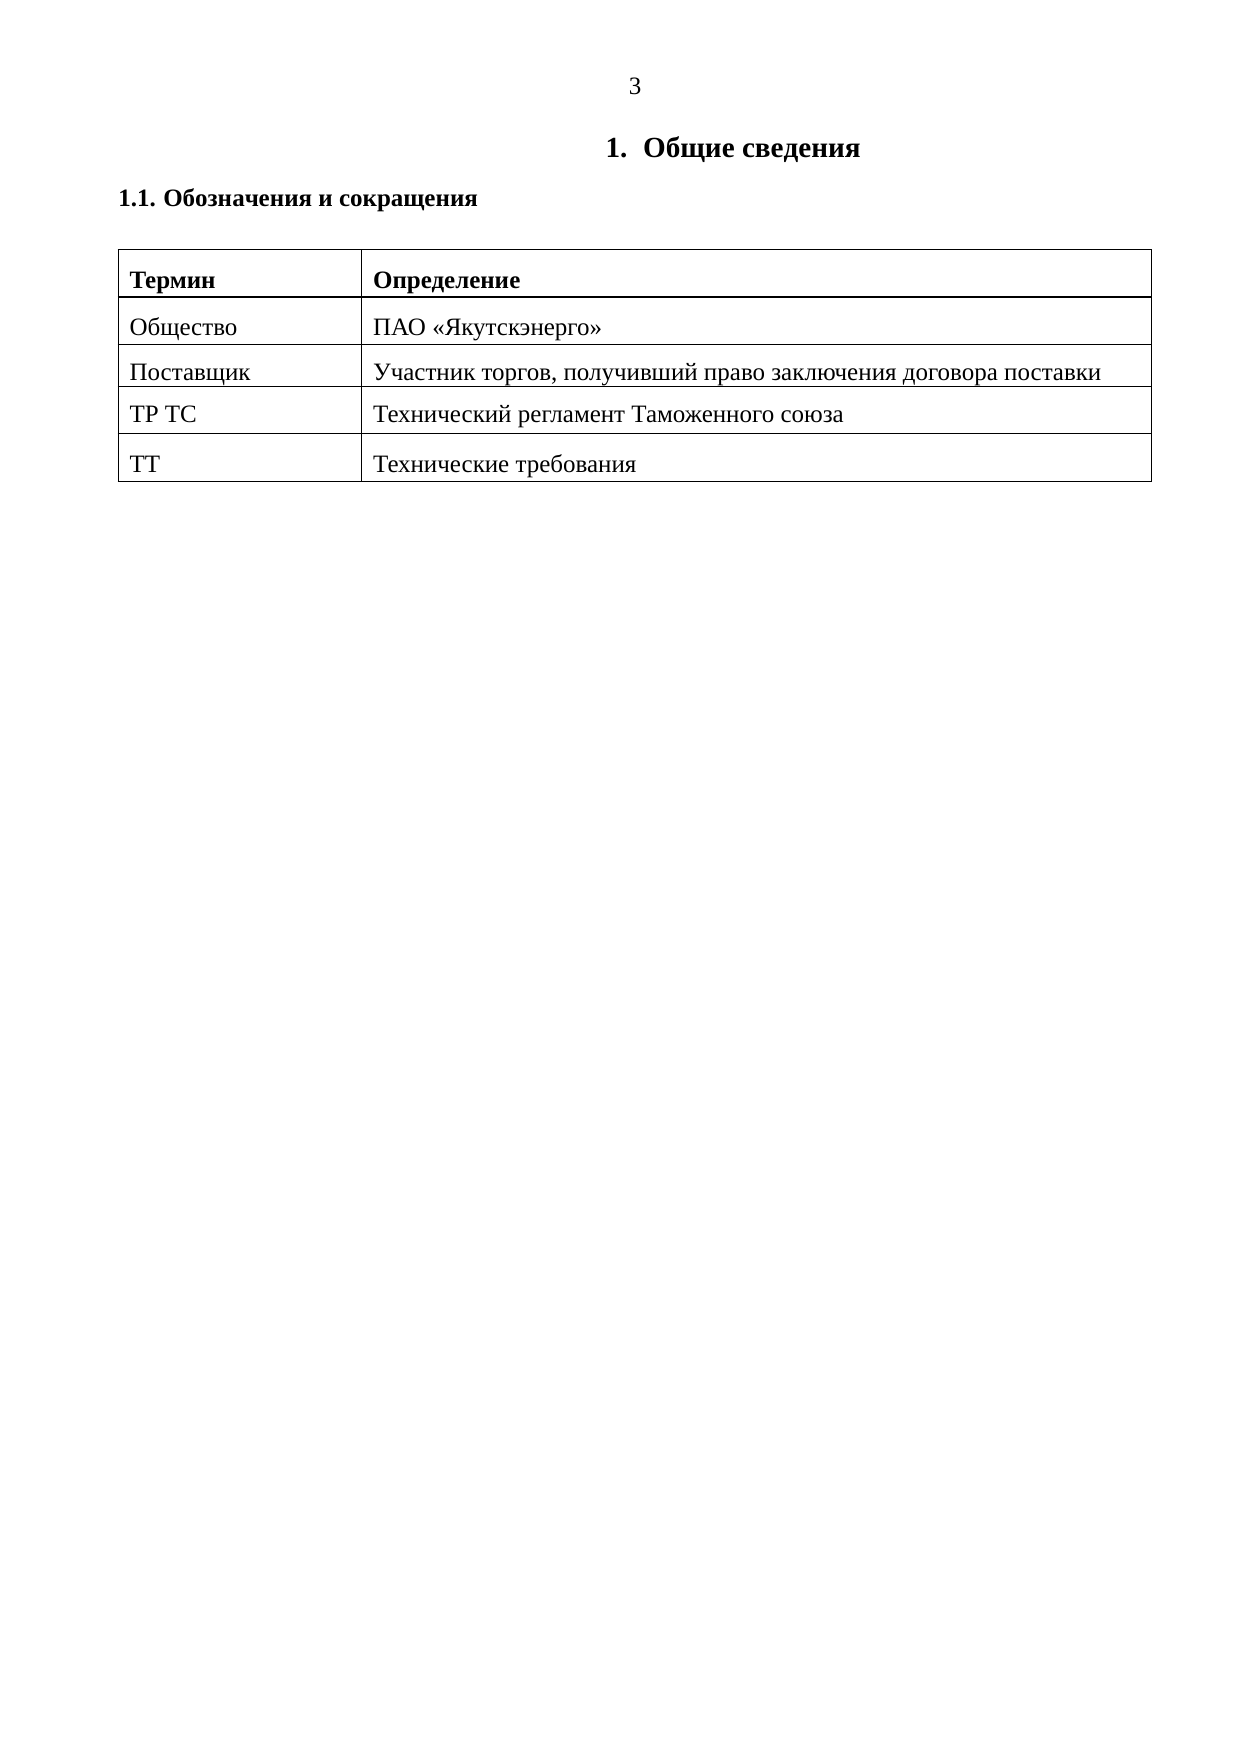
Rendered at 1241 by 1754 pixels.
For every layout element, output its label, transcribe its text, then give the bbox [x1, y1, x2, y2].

table_cell ТР ТС [119, 387, 361, 433]
table_header Термин [119, 250, 361, 296]
table_cell Технические требования [362, 434, 1151, 481]
table_cell ПАО «Якутскэнерго» [362, 298, 1151, 344]
table_header Определение [362, 250, 1151, 296]
table_cell ТТ [119, 434, 361, 481]
table_cell Общество [119, 298, 361, 344]
table_cell Технический регламент Таможенного союза [362, 387, 1151, 433]
table_cell Поставщик [119, 345, 361, 386]
list Обозначения и сокращения [118, 183, 1152, 212]
table_cell Участник торгов, получивший право заключения договора поставки [362, 345, 1151, 386]
list Общие сведения [605, 131, 1152, 164]
